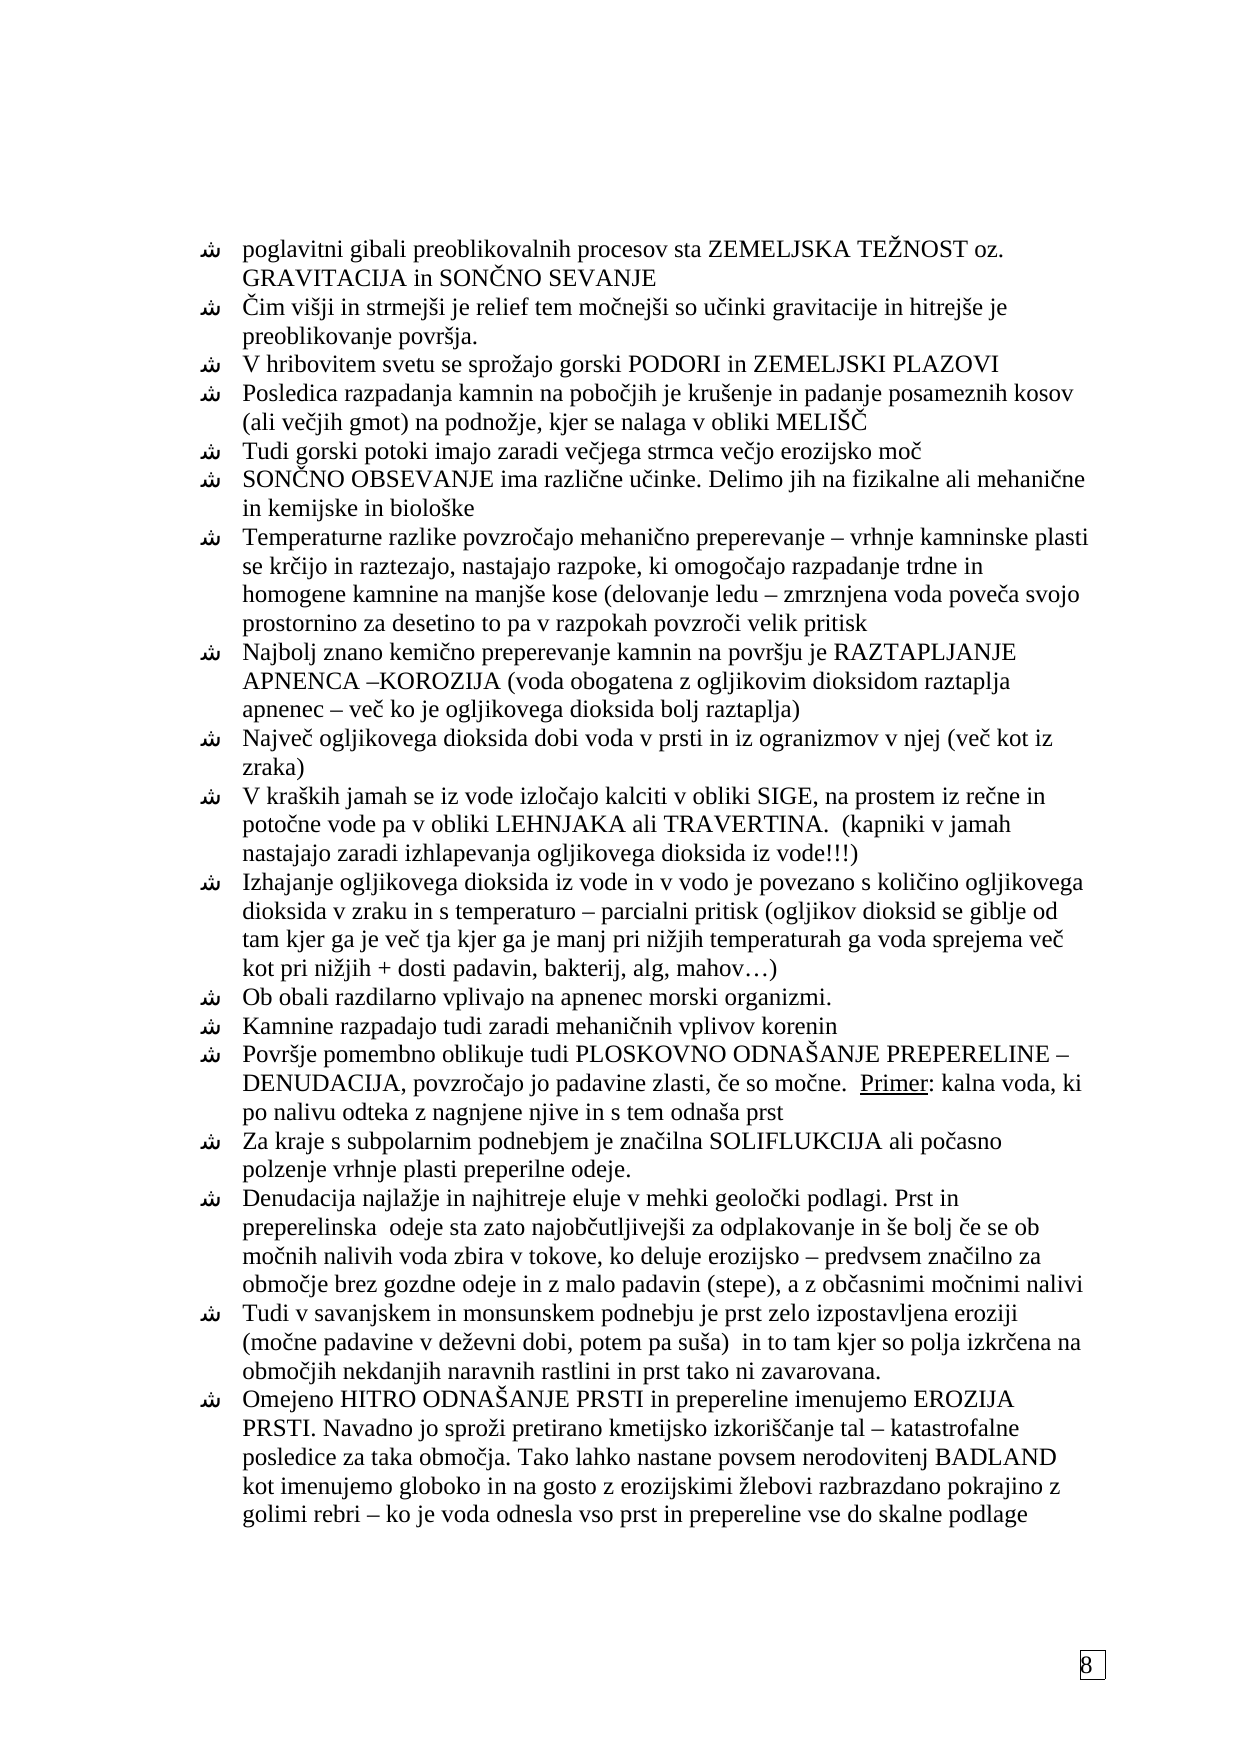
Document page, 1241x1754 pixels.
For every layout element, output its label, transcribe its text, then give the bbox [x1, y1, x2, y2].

list SONČNO OBSEVANJE ima različne učinke. Delimo jih na fizikalne ali mehanične in kemijske in biološke [201, 464, 1093, 522]
list Za kraje s subpolarnim podnebjem je značilna SOLIFLUKCIJA ali počasno polzenje vrhnje plasti preperilne odeje. [201, 1126, 1093, 1183]
list Izhajanje ogljikovega dioksida iz vode in v vodo je povezano s količino ogljikovega dioksida v zraku in s temperaturo – parcialni pritisk (ogljikov dioksid se giblje od tam kjer ga je več tja kjer ga je manj pri nižjih temperaturah ga voda sprejema več kot pri nižjih + dosti padavin, bakterij, alg, mahov…) [201, 867, 1093, 982]
list Kamnine razpadajo tudi zaradi mehaničnih vplivov korenin [201, 1011, 1093, 1039]
list Posledica razpadanja kamnin na pobočjih je krušenje in padanje posameznih kosov (ali večjih gmot) na podnožje, kjer se nalaga v obliki MELIŠČ [201, 378, 1093, 436]
list Tudi v savanjskem in monsunskem podnebju je prst zelo izpostavljena eroziji (močne padavine v deževni dobi, potem pa suša) in to tam kjer so polja izkrčena na območjih nekdanjih naravnih rastlini in prst tako ni zavarovana. [201, 1298, 1093, 1384]
list Omejeno HITRO ODNAŠANJE PRSTI in prepereline imenujemo EROZIJA PRSTI. Navadno jo sproži pretirano kmetijsko izkoriščanje tal – katastrofalne posledice za taka območja. Tako lahko nastane povsem nerodovitenj BADLAND kot imenujemo globoko in na gosto z erozijskimi žlebovi razbrazdano pokrajino z golimi rebri – ko je voda odnesla vso prst in prepereline vse do skalne podlage [201, 1384, 1093, 1528]
list Čim višji in strmejši je relief tem močnejši so učinki gravitacije in hitrejše je preoblikovanje površja. [201, 292, 1093, 349]
list Največ ogljikovega dioksida dobi voda v prsti in iz ogranizmov v njej (več kot iz zraka) [201, 723, 1093, 781]
list Ob obali razdilarno vplivajo na apnenec morski organizmi. [201, 982, 1093, 1011]
list Površje pomembno oblikuje tudi PLOSKOVNO ODNAŠANJE PREPERELINE – DENUDACIJA, povzročajo jo padavine zlasti, če so močne. Primer: kalna voda, ki po nalivu odteka z nagnjene njive in s tem odnaša prst [201, 1039, 1093, 1126]
list V hribovitem svetu se sprožajo gorski PODORI in ZEMELJSKI PLAZOVI [201, 349, 1093, 378]
list Tudi gorski potoki imajo zaradi večjega strmca večjo erozijsko moč [201, 436, 1093, 464]
list Najbolj znano kemično preperevanje kamnin na površju je RAZTAPLJANJE APNENCA –KOROZIJA (voda obogatena z ogljikovim dioksidom raztaplja apnenec – več ko je ogljikovega dioksida bolj raztaplja) [201, 637, 1093, 723]
list Denudacija najlažje in najhitreje eluje v mehki geoločki podlagi. Prst in preperelinska odeje sta zato najobčutljivejši za odplakovanje in še bolj če se ob močnih nalivih voda zbira v tokove, ko deluje erozijsko – predvsem značilno za območje brez gozdne odeje in z malo padavin (stepe), a z občasnimi močnimi nalivi [201, 1183, 1093, 1298]
list V kraških jamah se iz vode izločajo kalciti v obliki SIGE, na prostem iz rečne in potočne vode pa v obliki LEHNJAKA ali TRAVERTINA. (kapniki v jamah nastajajo zaradi izhlapevanja ogljikovega dioksida iz vode!!!) [201, 781, 1093, 867]
list Temperaturne razlike povzročajo mehanično preperevanje – vrhnje kamninske plasti se krčijo in raztezajo, nastajajo razpoke, ki omogočajo razpadanje trdne in homogene kamnine na manjše kose (delovanje ledu – zmrznjena voda poveča svojo prostornino za desetino to pa v razpokah povzroči velik pritisk [201, 522, 1093, 637]
list poglavitni gibali preoblikovalnih procesov sta ZEMELJSKA TEŽNOST oz. GRAVITACIJA in SONČNO SEVANJE [201, 234, 1093, 292]
